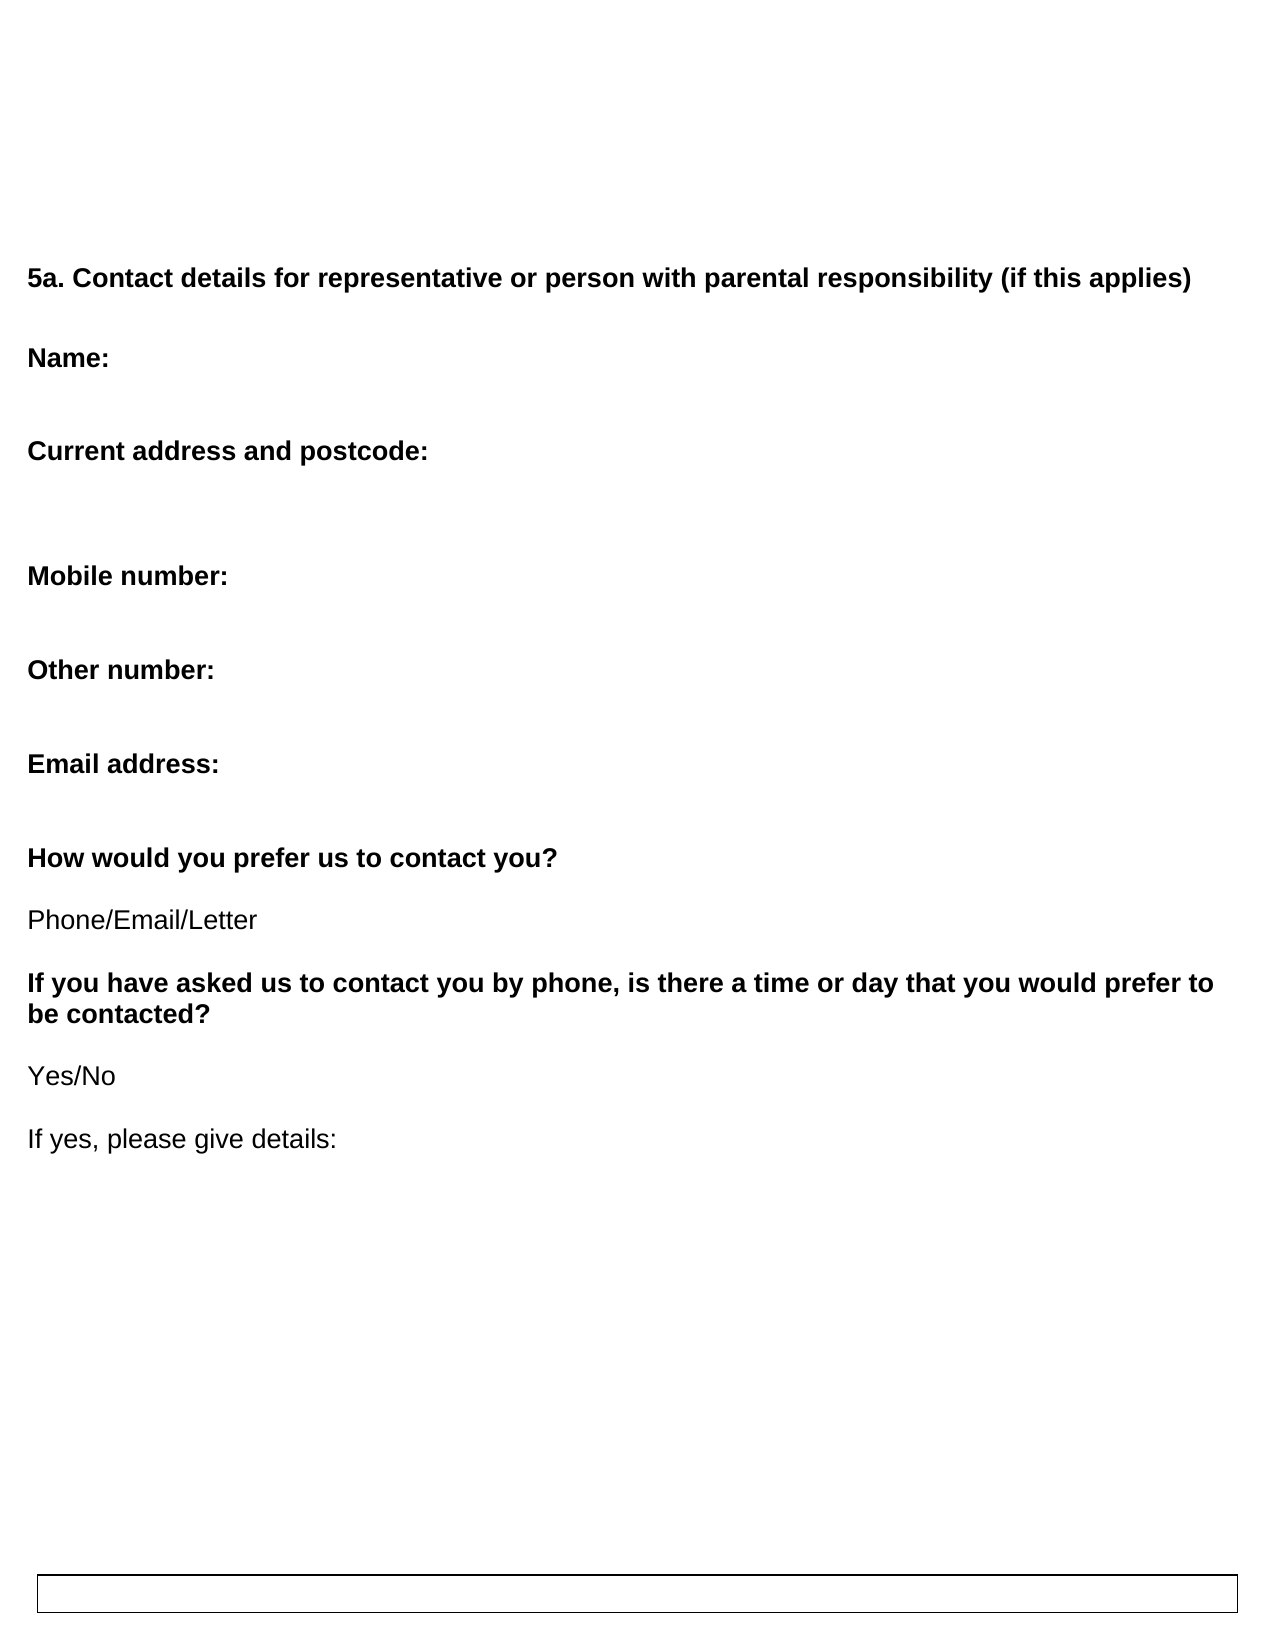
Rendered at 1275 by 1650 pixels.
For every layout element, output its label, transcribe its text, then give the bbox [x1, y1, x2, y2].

text Phone/Email/Letter [27, 904, 1250, 935]
text If yes, please give details: [27, 1123, 1250, 1154]
text Mobile number: [27, 560, 1250, 592]
text Other number: [27, 654, 1250, 685]
text Email address: [27, 748, 1250, 779]
text How would you prefer us to contact you? [27, 842, 1250, 873]
subtitle 5a. Contact details for representative or person with parental responsibility (if this applies) [27, 262, 1250, 294]
text Current address and postcode: [27, 435, 1250, 467]
text Name: [27, 342, 1250, 373]
text Yes/No [27, 1060, 1250, 1092]
text If you have asked us to contact you by phone, is there a time or day that you would prefer to be contacted? [27, 967, 1250, 1029]
